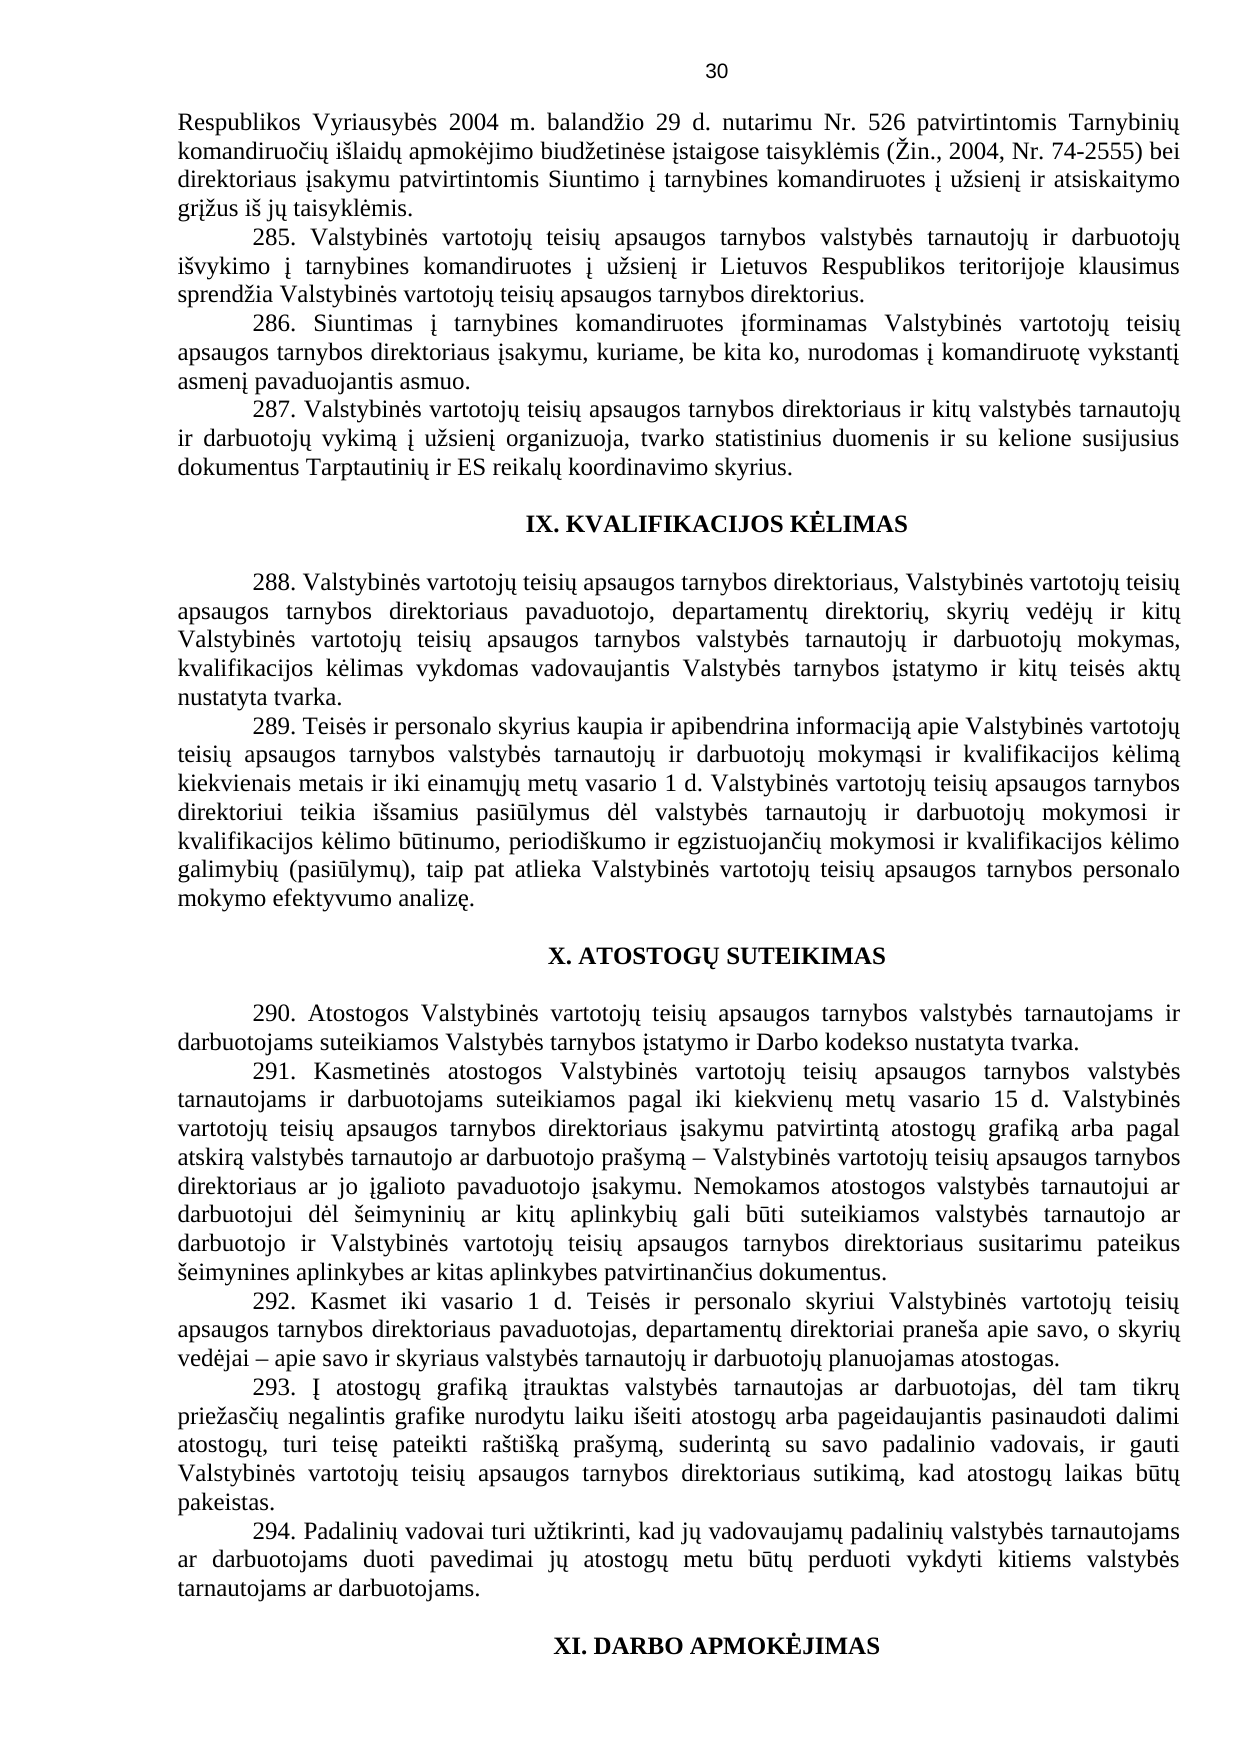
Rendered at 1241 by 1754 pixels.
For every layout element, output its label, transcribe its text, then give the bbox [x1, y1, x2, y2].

text 294. Padalinių vadovai turi užtikrinti, kad jų vadovaujamų padalinių valstybės tarnautojams ar darbuotojams duoti pavedimai jų atostogų metu būtų perduoti vykdyti kitiems valstybės tarnautojams ar darbuotojams. [177, 1516, 1181, 1602]
text XI. DARBO APMOKĖJIMAS [177, 1631, 1181, 1659]
text 290. Atostogos Valstybinės vartotojų teisių apsaugos tarnybos valstybės tarnautojams ir darbuotojams suteikiamos Valstybės tarnybos įstatymo ir Darbo kodekso nustatyta tvarka. [177, 998, 1181, 1056]
text IX. KVALIFIKACIJOS KĖLIMAS [177, 509, 1181, 538]
text 292. Kasmet iki vasario 1 d. Teisės ir personalo skyriui Valstybinės vartotojų teisių apsaugos tarnybos direktoriaus pavaduotojas, departamentų direktoriai praneša apie savo, o skyrių vedėjai – apie savo ir skyriaus valstybės tarnautojų ir darbuotojų planuojamas atostogas. [177, 1286, 1181, 1372]
text 288. Valstybinės vartotojų teisių apsaugos tarnybos direktoriaus, Valstybinės vartotojų teisių apsaugos tarnybos direktoriaus pavaduotojo, departamentų direktorių, skyrių vedėjų ir kitų Valstybinės vartotojų teisių apsaugos tarnybos valstybės tarnautojų ir darbuotojų mokymas, kvalifikacijos kėlimas vykdomas vadovaujantis Valstybės tarnybos įstatymo ir kitų teisės aktų nustatyta tvarka. [177, 567, 1181, 711]
text 287. Valstybinės vartotojų teisių apsaugos tarnybos direktoriaus ir kitų valstybės tarnautojų ir darbuotojų vykimą į užsienį organizuoja, tvarko statistinius duomenis ir su kelione susijusius dokumentus Tarptautinių ir ES reikalų koordinavimo skyrius. [177, 394, 1181, 481]
text 285. Valstybinės vartotojų teisių apsaugos tarnybos valstybės tarnautojų ir darbuotojų išvykimo į tarnybines komandiruotes į užsienį ir Lietuvos Respublikos teritorijoje klausimus sprendžia Valstybinės vartotojų teisių apsaugos tarnybos direktorius. [177, 222, 1181, 308]
text 293. Į atostogų grafiką įtrauktas valstybės tarnautojas ar darbuotojas, dėl tam tikrų priežasčių negalintis grafike nurodytu laiku išeiti atostogų arba pageidaujantis pasinaudoti dalimi atostogų, turi teisę pateikti raštišką prašymą, suderintą su savo padalinio vadovais, ir gauti Valstybinės vartotojų teisių apsaugos tarnybos direktoriaus sutikimą, kad atostogų laikas būtų pakeistas. [177, 1372, 1181, 1516]
text X. ATOSTOGŲ SUTEIKIMAS [177, 941, 1181, 969]
text 286. Siuntimas į tarnybines komandiruotes įforminamas Valstybinės vartotojų teisių apsaugos tarnybos direktoriaus įsakymu, kuriame, be kita ko, nurodomas į komandiruotę vykstantį asmenį pavaduojantis asmuo. [177, 308, 1181, 394]
text 289. Teisės ir personalo skyrius kaupia ir apibendrina informaciją apie Valstybinės vartotojų teisių apsaugos tarnybos valstybės tarnautojų ir darbuotojų mokymąsi ir kvalifikacijos kėlimą kiekvienais metais ir iki einamųjų metų vasario 1 d. Valstybinės vartotojų teisių apsaugos tarnybos direktoriui teikia išsamius pasiūlymus dėl valstybės tarnautojų ir darbuotojų mokymosi ir kvalifikacijos kėlimo būtinumo, periodiškumo ir egzistuojančių mokymosi ir kvalifikacijos kėlimo galimybių (pasiūlymų), taip pat atlieka Valstybinės vartotojų teisių apsaugos tarnybos personalo mokymo efektyvumo analizę. [177, 711, 1181, 912]
text Respublikos Vyriausybės 2004 m. balandžio 29 d. nutarimu Nr. 526 patvirtintomis Tarnybinių komandiruočių išlaidų apmokėjimo biudžetinėse įstaigose taisyklėmis (Žin., 2004, Nr. 74-2555) bei direktoriaus įsakymu patvirtintomis Siuntimo į tarnybines komandiruotes į užsienį ir atsiskaitymo grįžus iš jų taisyklėmis. [177, 107, 1181, 222]
text 291. Kasmetinės atostogos Valstybinės vartotojų teisių apsaugos tarnybos valstybės tarnautojams ir darbuotojams suteikiamos pagal iki kiekvienų metų vasario 15 d. Valstybinės vartotojų teisių apsaugos tarnybos direktoriaus įsakymu patvirtintą atostogų grafiką arba pagal atskirą valstybės tarnautojo ar darbuotojo prašymą – Valstybinės vartotojų teisių apsaugos tarnybos direktoriaus ar jo įgalioto pavaduotojo įsakymu. Nemokamos atostogos valstybės tarnautojui ar darbuotojui dėl šeimyninių ar kitų aplinkybių gali būti suteikiamos valstybės tarnautojo ar darbuotojo ir Valstybinės vartotojų teisių apsaugos tarnybos direktoriaus susitarimu pateikus šeimynines aplinkybes ar kitas aplinkybes patvirtinančius dokumentus. [177, 1056, 1181, 1286]
